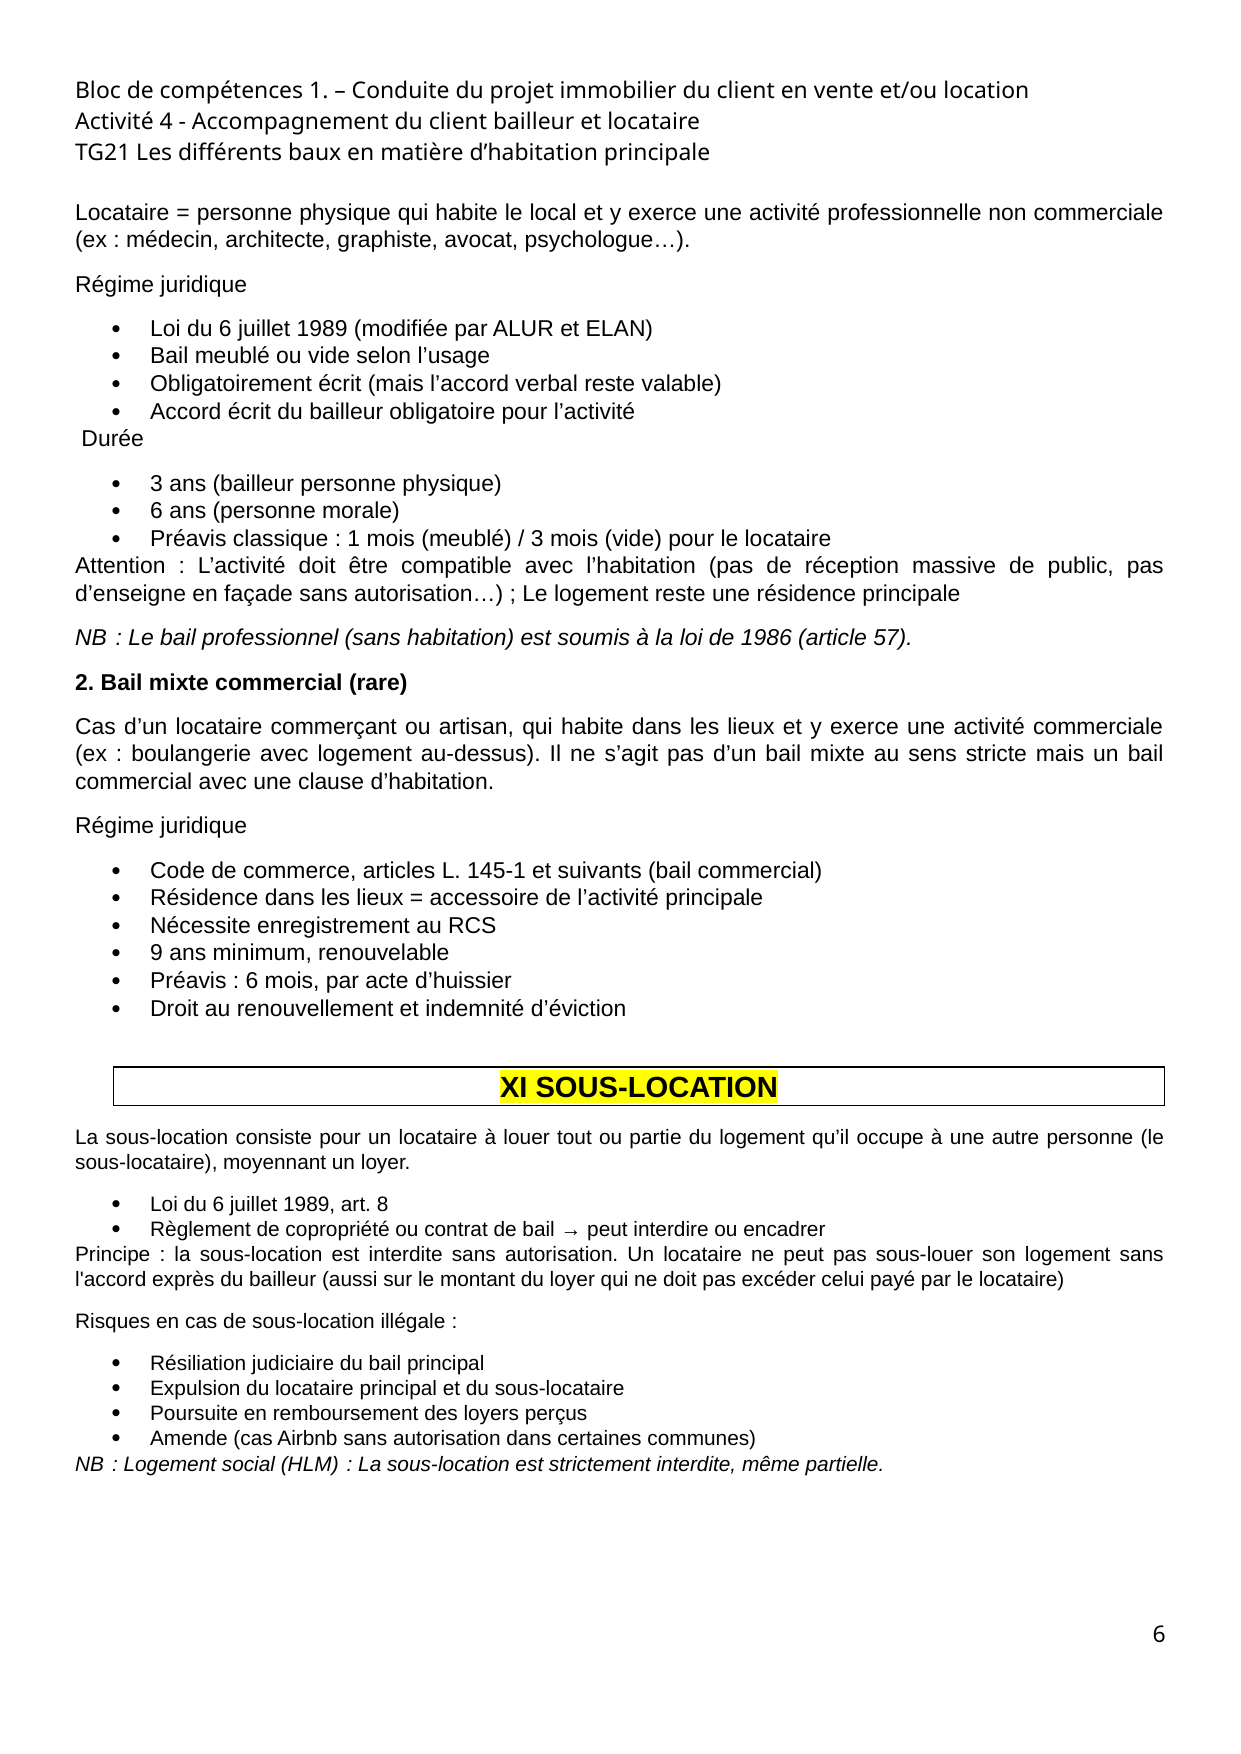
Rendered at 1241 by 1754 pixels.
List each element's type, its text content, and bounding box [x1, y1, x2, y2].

list Préavis classique : 1 mois (meublé) / 3 mois (vide) pour le locataire [112, 525, 1165, 551]
list Obligatoirement écrit (mais l’accord verbal reste valable) [112, 370, 1165, 396]
list Poursuite en remboursement des loyers perçus [112, 1401, 1165, 1425]
list 3 ans (bailleur personne physique) [112, 469, 1165, 496]
text Durée [75, 425, 1165, 452]
text Attention : L’activité doit être compatible avec l’habitation (pas de réception massive de public, pas d’enseigne en façade sans autorisation…) ; Le logement reste une résidence principale [75, 552, 1165, 606]
list Amende (cas Airbnb sans autorisation dans certaines communes) [112, 1426, 1165, 1450]
text La sous-location consiste pour un locataire à louer tout ou partie du logement qu’il occupe à une autre personne (le sous-locataire), moyennant un loyer. [75, 1124, 1165, 1174]
list Bail meublé ou vide selon l’usage [112, 342, 1165, 369]
text 2. Bail mixte commercial (rare) [75, 668, 1165, 695]
text NB : Logement social (HLM) : La sous-location est strictement interdite, même partielle. [75, 1451, 1165, 1475]
text NB : Le bail professionnel (sans habitation) est soumis à la loi de 1986 (article 57). [75, 624, 1165, 651]
list Nécessite enregistrement au RCS [112, 912, 1165, 938]
list Règlement de copropriété ou contrat de bail → peut interdire ou encadrer [112, 1217, 1165, 1241]
list Loi du 6 juillet 1989 (modifiée par ALUR et ELAN) [112, 315, 1165, 341]
text Cas d’un locataire commerçant ou artisan, qui habite dans les lieux et y exerce une activité commerciale (ex : boulangerie avec logement au-dessus). Il ne s’agit pas d’un bail mixte au sens stricte mais un bail commercial avec une clause d’habitation. [75, 713, 1165, 794]
text Régime juridique [75, 812, 1165, 839]
list Résiliation judiciaire du bail principal [112, 1351, 1165, 1374]
text Locataire = personne physique qui habite le local et y exerce une activité professionnelle non commerciale (ex : médecin, architecte, graphiste, avocat, psychologue…). [75, 199, 1165, 253]
text Régime juridique [75, 271, 1165, 297]
list 9 ans minimum, renouvelable [112, 939, 1165, 966]
list Droit au renouvellement et indemnité d’éviction [112, 994, 1165, 1021]
text XI SOUS-LOCATION [114, 1068, 1164, 1105]
list Code de commerce, articles L. 145-1 et suivants (bail commercial) [112, 857, 1165, 883]
list Résidence dans les lieux = accessoire de l’activité principale [112, 884, 1165, 911]
list Préavis : 6 mois, par acte d’huissier [112, 967, 1165, 993]
list Expulsion du locataire principal et du sous-locataire [112, 1376, 1165, 1400]
text Principe : la sous-location est interdite sans autorisation. Un locataire ne peut pas sous-louer son logement sans l'accord exprès du bailleur (aussi sur le montant du loyer qui ne doit pas excéder celui payé par le locataire) [75, 1242, 1165, 1291]
list 6 ans (personne morale) [112, 497, 1165, 523]
list Loi du 6 juillet 1989, art. 8 [112, 1191, 1165, 1216]
list Accord écrit du bailleur obligatoire pour l’activité [112, 398, 1165, 424]
text Risques en cas de sous-location illégale : [75, 1309, 1165, 1333]
